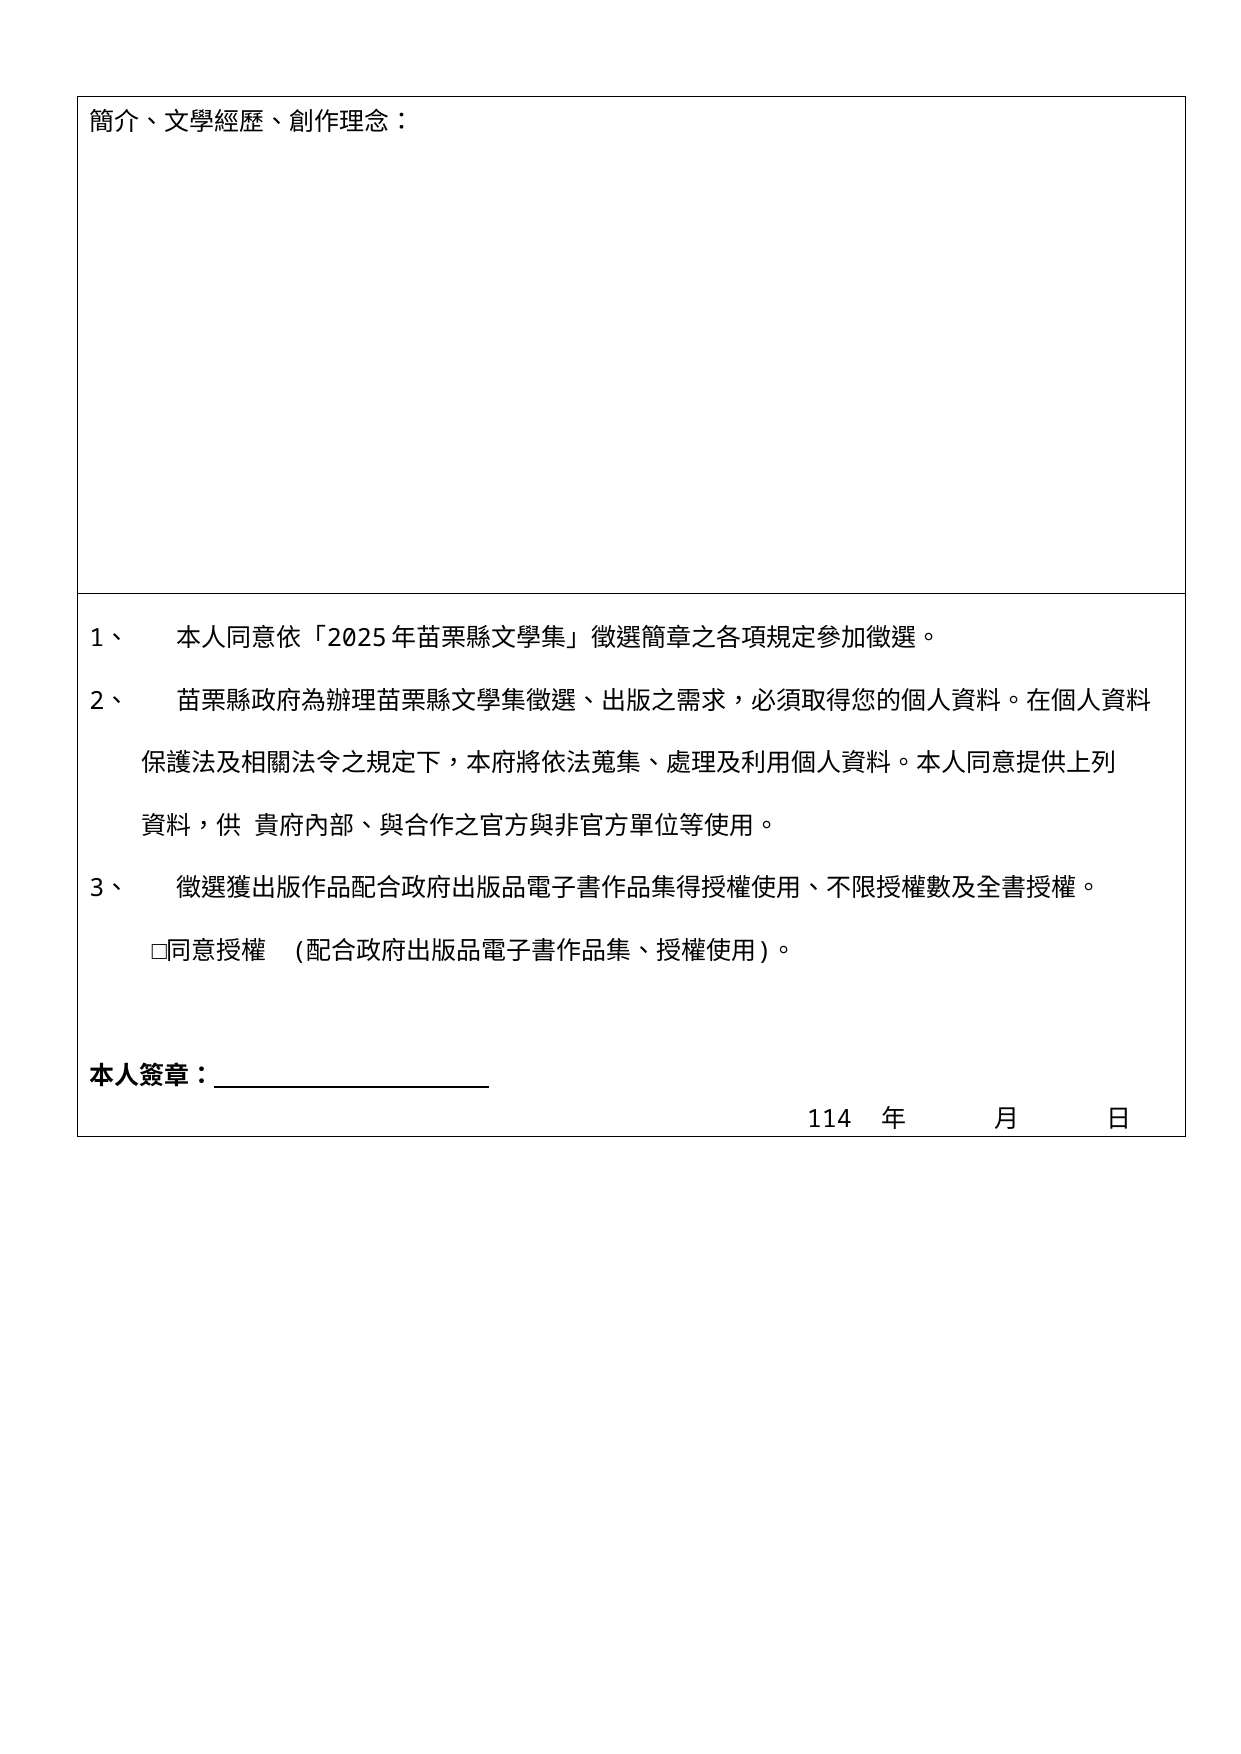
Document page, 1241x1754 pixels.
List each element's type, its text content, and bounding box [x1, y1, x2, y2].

table_cell 本人同意依「2025年苗栗縣文學集」徵選簡章之各項規定參加徵選。 苗栗縣政府為辦理苗栗縣文學集徵選、出版之需求，必須取得您的個人資料。在個人資料 保護法及相關法令之規定下，本府將依法蒐集、處理及利用個人資料。本人同意提供上列 資料，供 貴府內部、與合作之官方與非官方單位等使用。 徵選獲出版作品配合政府出版品電子書作品集得授權使用、不限授權數及全書授權。 □同意授權 (配合政府出版品電子書作品集、授權使用)。 本人簽章： 114 年 月 日 [78, 594, 1185, 1136]
table_cell 簡介、文學經歷、創作理念： [78, 97, 1185, 593]
